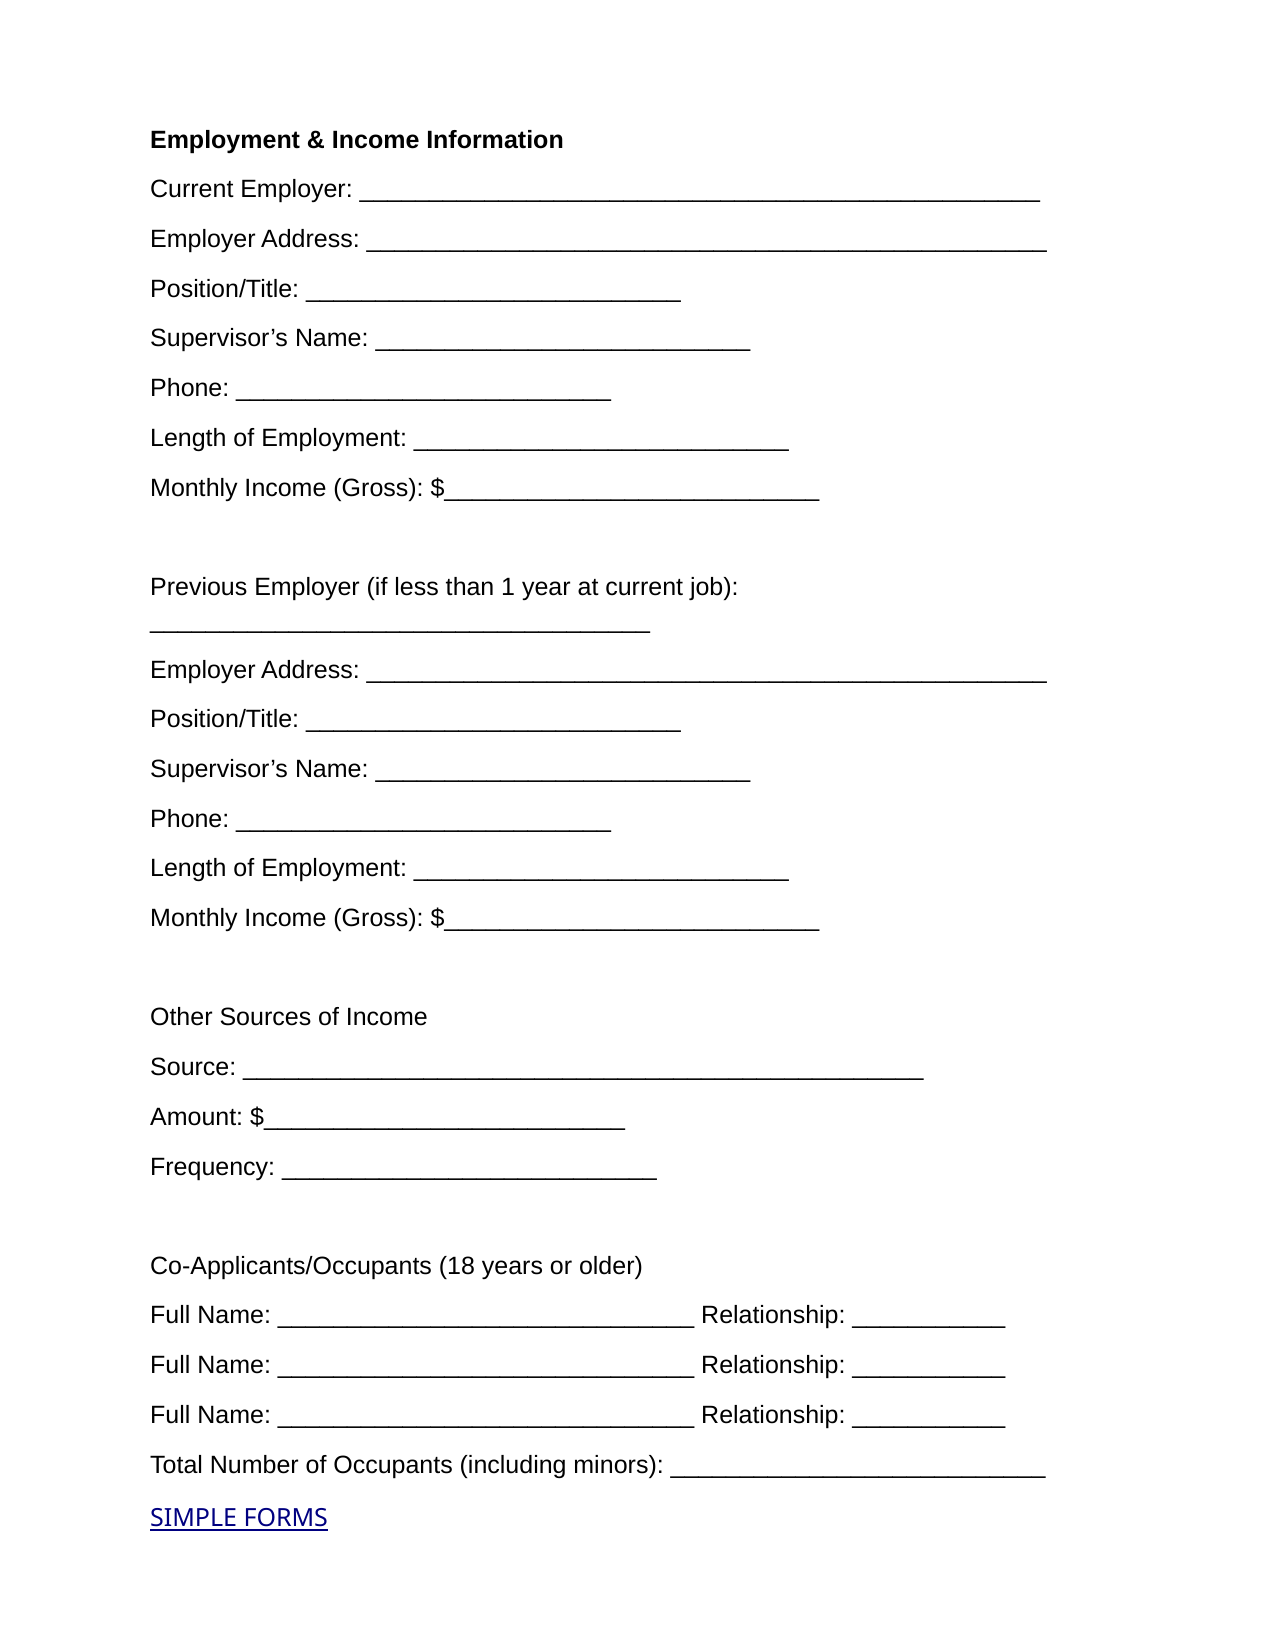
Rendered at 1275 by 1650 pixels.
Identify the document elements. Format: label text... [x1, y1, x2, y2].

text Monthly Income (Gross): $___________________________ [150, 472, 1125, 501]
text Phone: ___________________________ [150, 804, 1125, 832]
text Length of Employment: ___________________________ [150, 853, 1125, 882]
text Monthly Income (Gross): $___________________________ [150, 903, 1125, 932]
text Full Name: ______________________________ Relationship: ___________ [150, 1350, 1125, 1379]
text Other Sources of Income [150, 1002, 1125, 1031]
text Length of Employment: ___________________________ [150, 423, 1125, 452]
text Co-Applicants/Occupants (18 years or older) [150, 1251, 1125, 1279]
text Supervisor’s Name: ___________________________ [150, 754, 1125, 783]
text Source: _________________________________________________ [150, 1052, 1125, 1081]
text Supervisor’s Name: ___________________________ [150, 323, 1125, 352]
text Total Number of Occupants (including minors): ___________________________ [150, 1449, 1125, 1478]
text Position/Title: ___________________________ [150, 274, 1125, 302]
text Amount: $__________________________ [150, 1102, 1125, 1131]
text Previous Employer (if less than 1 year at current job): ____________________________________ [150, 572, 1125, 634]
text Full Name: ______________________________ Relationship: ___________ [150, 1301, 1125, 1329]
text Frequency: ___________________________ [150, 1151, 1125, 1180]
text Employment & Income Information [150, 125, 1125, 153]
text Phone: ___________________________ [150, 373, 1125, 402]
text Current Employer: _________________________________________________ [150, 174, 1125, 203]
text Employer Address: _________________________________________________ [150, 654, 1125, 683]
text Position/Title: ___________________________ [150, 704, 1125, 733]
text Full Name: ______________________________ Relationship: ___________ [150, 1400, 1125, 1429]
text Employer Address: _________________________________________________ [150, 224, 1125, 253]
